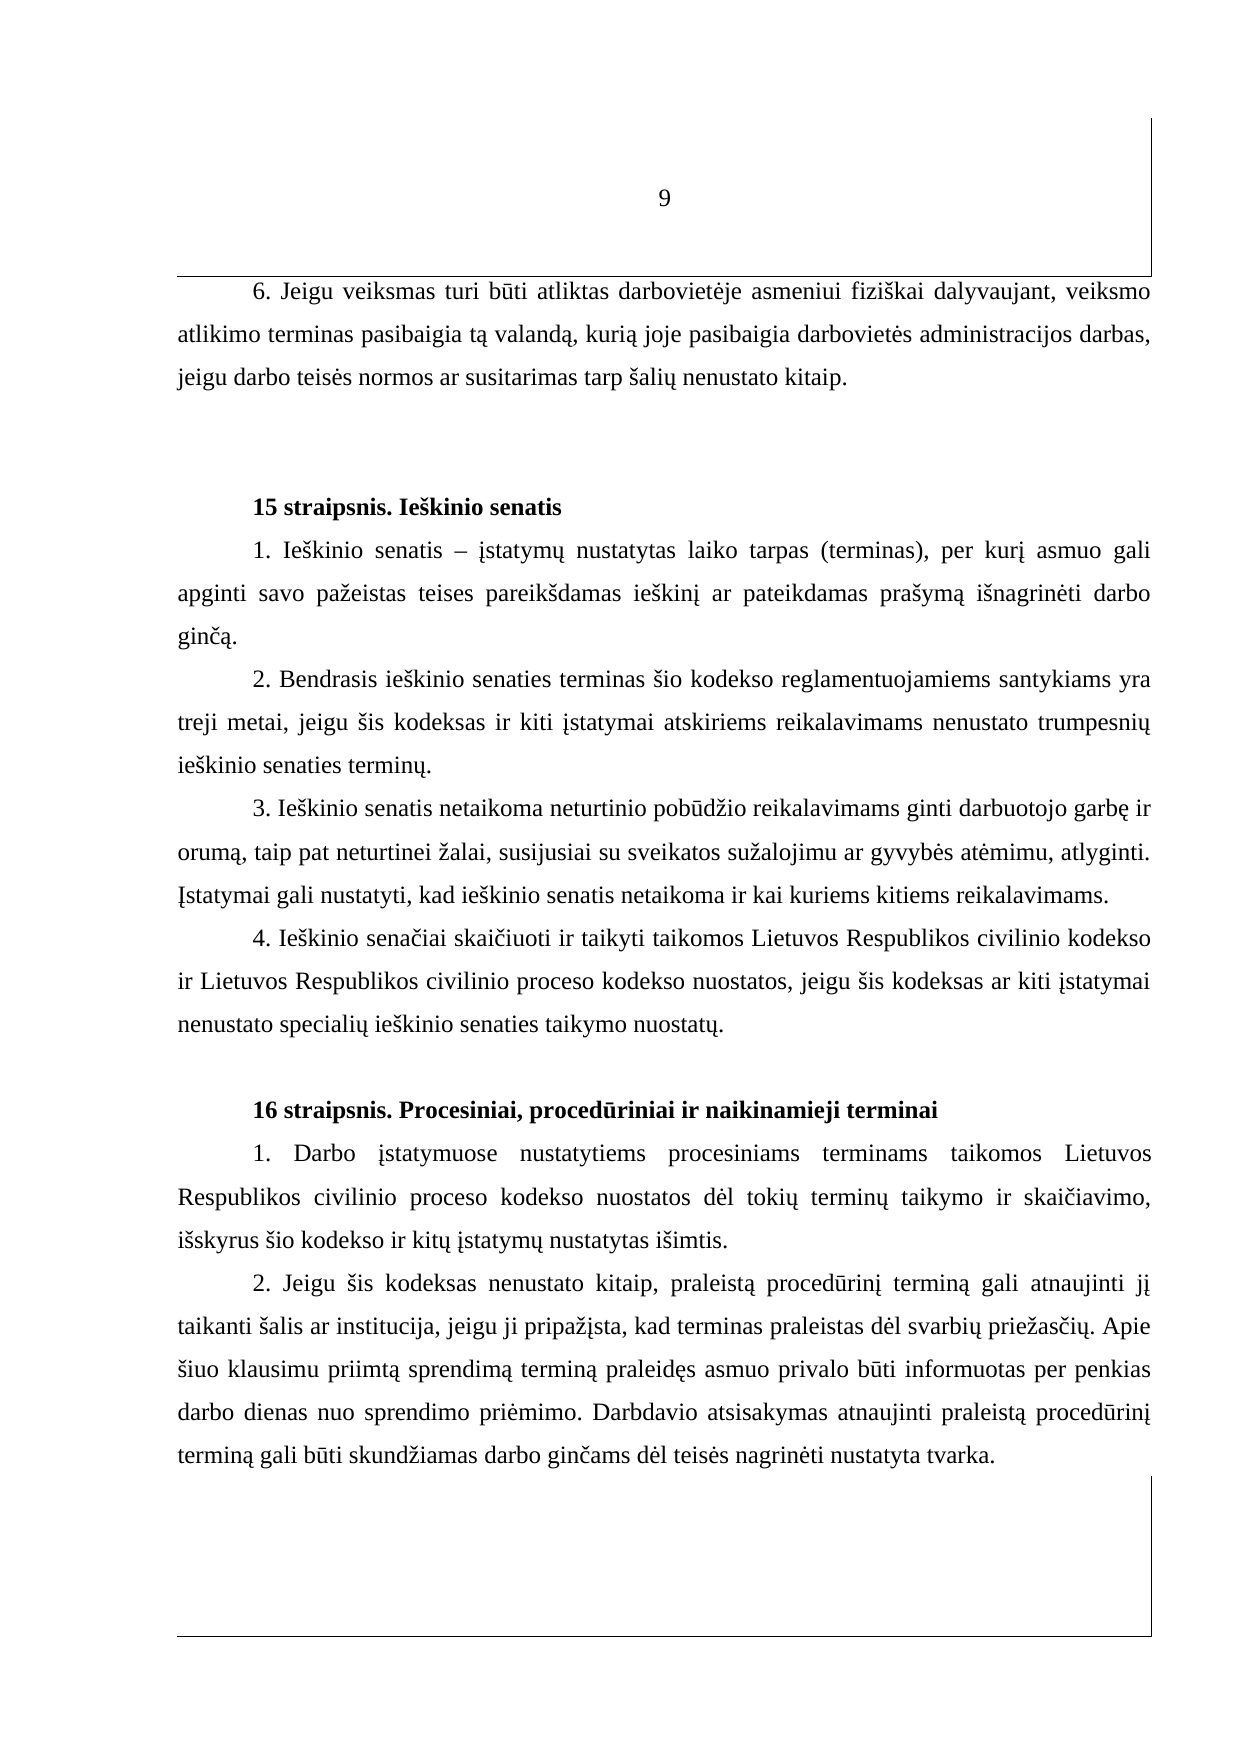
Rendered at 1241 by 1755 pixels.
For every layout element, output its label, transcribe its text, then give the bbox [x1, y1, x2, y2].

text 15 straipsnis. Ieškinio senatis [177, 492, 1152, 520]
text 1. Ieškinio senatis – įstatymų nustatytas laiko tarpas (terminas), per kurį asmuo gali apginti savo pažeistas teises pareikšdamas ieškinį ar pateikdamas prašymą išnagrinėti darbo ginčą. [177, 535, 1152, 650]
text 6. Jeigu veiksmas turi būti atliktas darbovietėje asmeniui fiziškai dalyvaujant, veiksmo atlikimo terminas pasibaigia tą valandą, kurią joje pasibaigia darbovietės administracijos darbas, jeigu darbo teisės normos ar susitarimas tarp šalių nenustato kitaip. [177, 276, 1152, 391]
text 3. Ieškinio senatis netaikoma neturtinio pobūdžio reikalavimams ginti darbuotojo garbę ir orumą, taip pat neturtinei žalai, susijusiai su sveikatos sužalojimu ar gyvybės atėmimu, atlyginti. Įstatymai gali nustatyti, kad ieškinio senatis netaikoma ir kai kuriems kitiems reikalavimams. [177, 793, 1152, 908]
text 16 straipsnis. Procesiniai, procedūriniai ir naikinamieji terminai [177, 1095, 1152, 1124]
text 2. Jeigu šis kodeksas nenustato kitaip, praleistą procedūrinį terminą gali atnaujinti jį taikanti šalis ar institucija, jeigu ji pripažįsta, kad terminas praleistas dėl svarbių priežasčių. Apie šiuo klausimu priimtą sprendimą terminą praleidęs asmuo privalo būti informuotas per penkias darbo dienas nuo sprendimo priėmimo. Darbdavio atsisakymas atnaujinti praleistą procedūrinį terminą gali būti skundžiamas darbo ginčams dėl teisės nagrinėti nustatyta tvarka. [177, 1268, 1152, 1469]
text 1. Darbo įstatymuose nustatytiems procesiniams terminams taikomos Lietuvos Respublikos civilinio proceso kodekso nuostatos dėl tokių terminų taikymo ir skaičiavimo, išskyrus šio kodekso ir kitų įstatymų nustatytas išimtis. [177, 1138, 1152, 1253]
text 2. Bendrasis ieškinio senaties terminas šio kodekso reglamentuojamiems santykiams yra treji metai, jeigu šis kodeksas ir kiti įstatymai atskiriems reikalavimams nenustato trumpesnių ieškinio senaties terminų. [177, 664, 1152, 779]
text 4. Ieškinio senačiai skaičiuoti ir taikyti taikomos Lietuvos Respublikos civilinio kodekso ir Lietuvos Respublikos civilinio proceso kodekso nuostatos, jeigu šis kodeksas ar kiti įstatymai nenustato specialių ieškinio senaties taikymo nuostatų. [177, 923, 1152, 1038]
